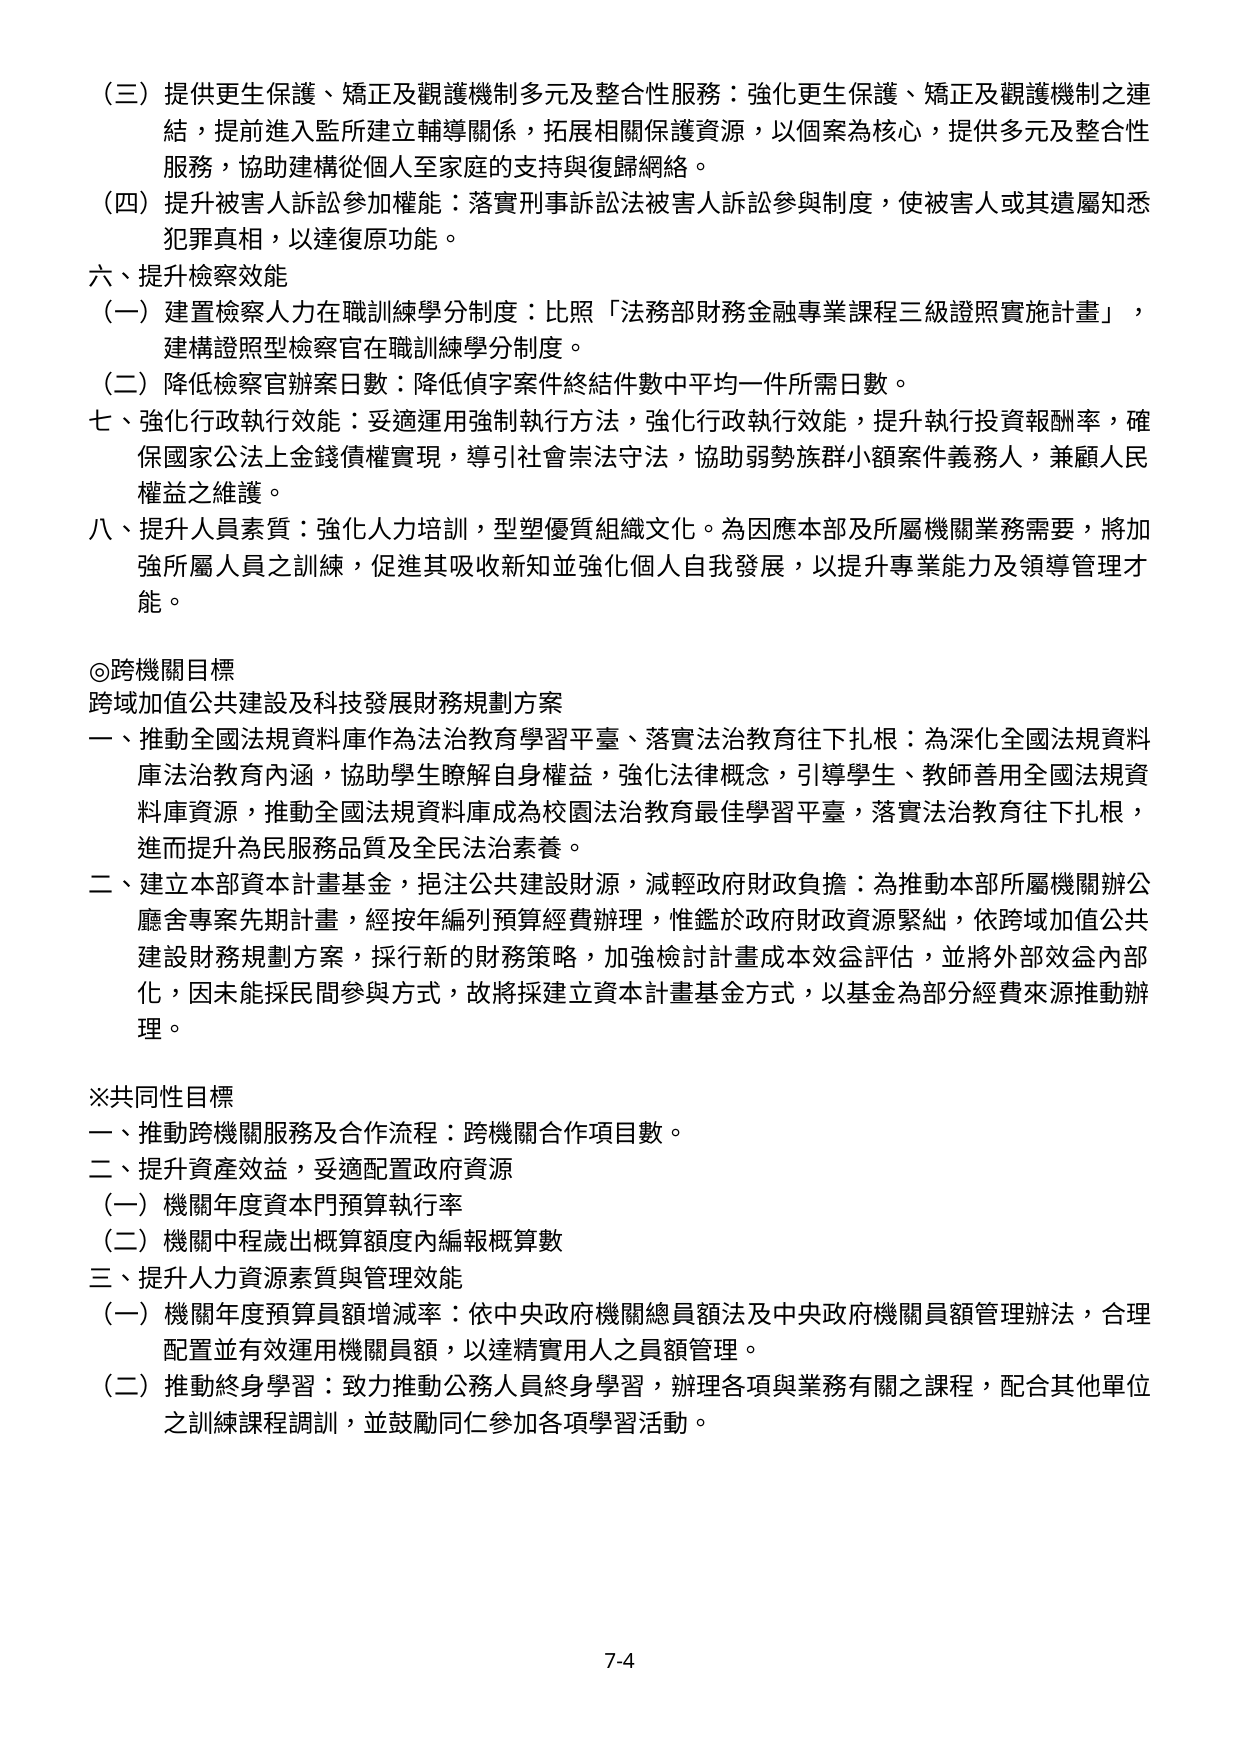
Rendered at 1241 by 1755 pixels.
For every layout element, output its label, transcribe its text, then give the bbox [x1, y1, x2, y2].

text 一、推動全國法規資料庫作為法治教育學習平臺、落實法治教育往下扎根：為深化全國法規資料庫法治教育內涵，協助學生瞭解自身權益，強化法律概念，引導學生、教師善用全國法規資料庫資源，推動全國法規資料庫成為校園法治教育最佳學習平臺，落實法治教育往下扎根，進而提升為民服務品質及全民法治素養。 [89, 719, 1152, 864]
text 八、提升人員素質：強化人力培訓，型塑優質組織文化。為因應本部及所屬機關業務需要，將加強所屬人員之訓練，促進其吸收新知並強化個人自我發展，以提升專業能力及領導管理才能。 [89, 510, 1152, 619]
text （一）機關年度預算員額增減率：依中央政府機關總員額法及中央政府機關員額管理辦法，合理配置並有效運用機關員額，以達精實用人之員額管理。 [89, 1294, 1152, 1367]
text （二）機關中程歲出概算額度內編報概算數 [89, 1222, 1152, 1258]
text 一、推動跨機關服務及合作流程：跨機關合作項目數。 [89, 1113, 1152, 1149]
text （三）提供更生保護、矯正及觀護機制多元及整合性服務：強化更生保護、矯正及觀護機制之連結，提前進入監所建立輔導關係，拓展相關保護資源，以個案為核心，提供多元及整合性服務，協助建構從個人至家庭的支持與復歸網絡。 [89, 75, 1152, 184]
text （二）降低檢察官辦案日數：降低偵字案件終結件數中平均一件所需日數。 [89, 365, 1152, 401]
text （四）提升被害人訴訟參加權能：落實刑事訴訟法被害人訴訟參與制度，使被害人或其遺屬知悉犯罪真相，以達復原功能。 [89, 184, 1152, 256]
text 三、提升人力資源素質與管理效能 [89, 1258, 1152, 1294]
text ※共同性目標 [89, 1080, 1152, 1113]
text （二）推動終身學習：致力推動公務人員終身學習，辦理各項與業務有關之課程，配合其他單位之訓練課程調訓，並鼓勵同仁參加各項學習活動。 [89, 1367, 1152, 1439]
text 七、強化行政執行效能：妥適運用強制執行方法，強化行政執行效能，提升執行投資報酬率，確保國家公法上金錢債權實現，導引社會崇法守法，協助弱勢族群小額案件義務人，兼顧人民權益之維護。 [89, 401, 1152, 510]
text 六、提升檢察效能 [89, 256, 1152, 292]
text （一）建置檢察人力在職訓練學分制度：比照「法務部財務金融專業課程三級證照實施計畫」，建構證照型檢察官在職訓練學分制度。 [89, 292, 1152, 365]
text 跨域加值公共建設及科技發展財務規劃方案 [89, 686, 1152, 719]
text （一）機關年度資本門預算執行率 [89, 1186, 1152, 1222]
text ◎跨機關目標 [89, 653, 1152, 686]
text 二、建立本部資本計畫基金，挹注公共建設財源，減輕政府財政負擔：為推動本部所屬機關辦公廳舍專案先期計畫，經按年編列預算經費辦理，惟鑑於政府財政資源緊絀，依跨域加值公共建設財務規劃方案，採行新的財務策略，加強檢討計畫成本效益評估，並將外部效益內部化，因未能採民間參與方式，故將採建立資本計畫基金方式，以基金為部分經費來源推動辦理。 [89, 864, 1152, 1046]
text 二、提升資產效益，妥適配置政府資源 [89, 1149, 1152, 1186]
